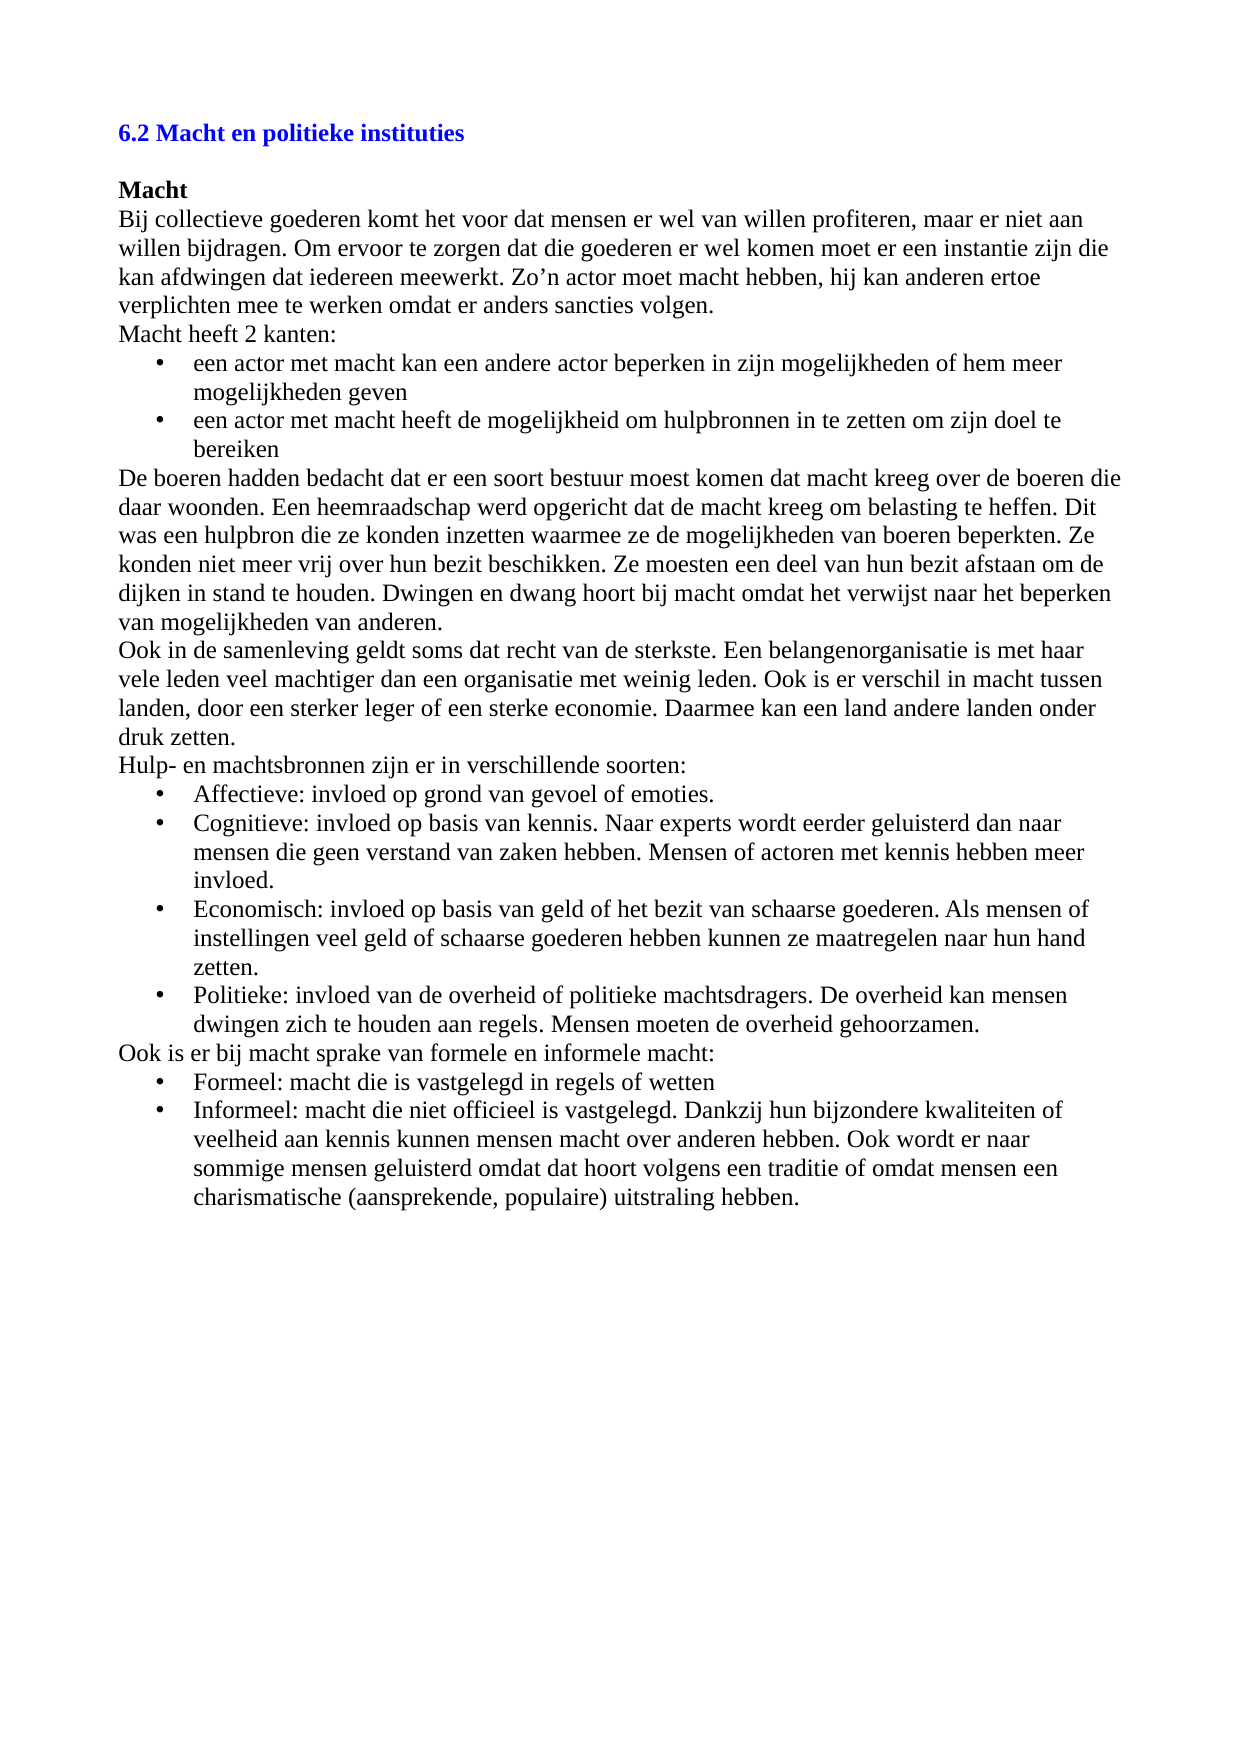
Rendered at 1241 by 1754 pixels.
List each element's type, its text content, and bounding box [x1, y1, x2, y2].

list een actor met macht heeft de mogelijkheid om hulpbronnen in te zetten om zijn doel te bereiken [156, 406, 1122, 463]
list Politieke: invloed van de overheid of politieke machtsdragers. De overheid kan mensen dwingen zich te houden aan regels. Mensen moeten de overheid gehoorzamen. [156, 981, 1122, 1038]
text Ook in de samenleving geldt soms dat recht van de sterkste. Een belangenorganisatie is met haar vele leden veel machtiger dan een organisatie met weinig leden. Ook is er verschil in macht tussen landen, door een sterker leger of een sterke economie. Daarmee kan een land andere landen onder druk zetten. [118, 636, 1122, 751]
text Macht heeft 2 kanten: [118, 319, 1122, 348]
list Informeel: macht die niet officieel is vastgelegd. Dankzij hun bijzondere kwaliteiten of veelheid aan kennis kunnen mensen macht over anderen hebben. Ook wordt er naar sommige mensen geluisterd omdat dat hoort volgens een traditie of omdat mensen een charismatische (aansprekende, populaire) uitstraling hebben. [156, 1096, 1122, 1211]
text Bij collectieve goederen komt het voor dat mensen er wel van willen profiteren, maar er niet aan willen bijdragen. Om ervoor te zorgen dat die goederen er wel komen moet er een instantie zijn die kan afdwingen dat iedereen meewerkt. Zo’n actor moet macht hebben, hij kan anderen ertoe verplichten mee te werken omdat er anders sancties volgen. [118, 204, 1122, 319]
text Macht [118, 176, 1122, 204]
text Ook is er bij macht sprake van formele en informele macht: [118, 1038, 1122, 1067]
list Formeel: macht die is vastgelegd in regels of wetten [156, 1067, 1122, 1096]
text 6.2 Macht en politieke instituties [118, 118, 1122, 147]
list Economisch: invloed op basis van geld of het bezit van schaarse goederen. Als mensen of instellingen veel geld of schaarse goederen hebben kunnen ze maatregelen naar hun hand zetten. [156, 894, 1122, 981]
list Affectieve: invloed op grond van gevoel of emoties. [156, 779, 1122, 808]
list een actor met macht kan een andere actor beperken in zijn mogelijkheden of hem meer mogelijkheden geven [156, 348, 1122, 406]
text Hulp- en machtsbronnen zijn er in verschillende soorten: [118, 751, 1122, 779]
list Cognitieve: invloed op basis van kennis. Naar experts wordt eerder geluisterd dan naar mensen die geen verstand van zaken hebben. Mensen of actoren met kennis hebben meer invloed. [156, 808, 1122, 894]
text De boeren hadden bedacht dat er een soort bestuur moest komen dat macht kreeg over de boeren die daar woonden. Een heemraadschap werd opgericht dat de macht kreeg om belasting te heffen. Dit was een hulpbron die ze konden inzetten waarmee ze de mogelijkheden van boeren beperkten. Ze konden niet meer vrij over hun bezit beschikken. Ze moesten een deel van hun bezit afstaan om de dijken in stand te houden. Dwingen en dwang hoort bij macht omdat het verwijst naar het beperken van mogelijkheden van anderen. [118, 463, 1122, 636]
